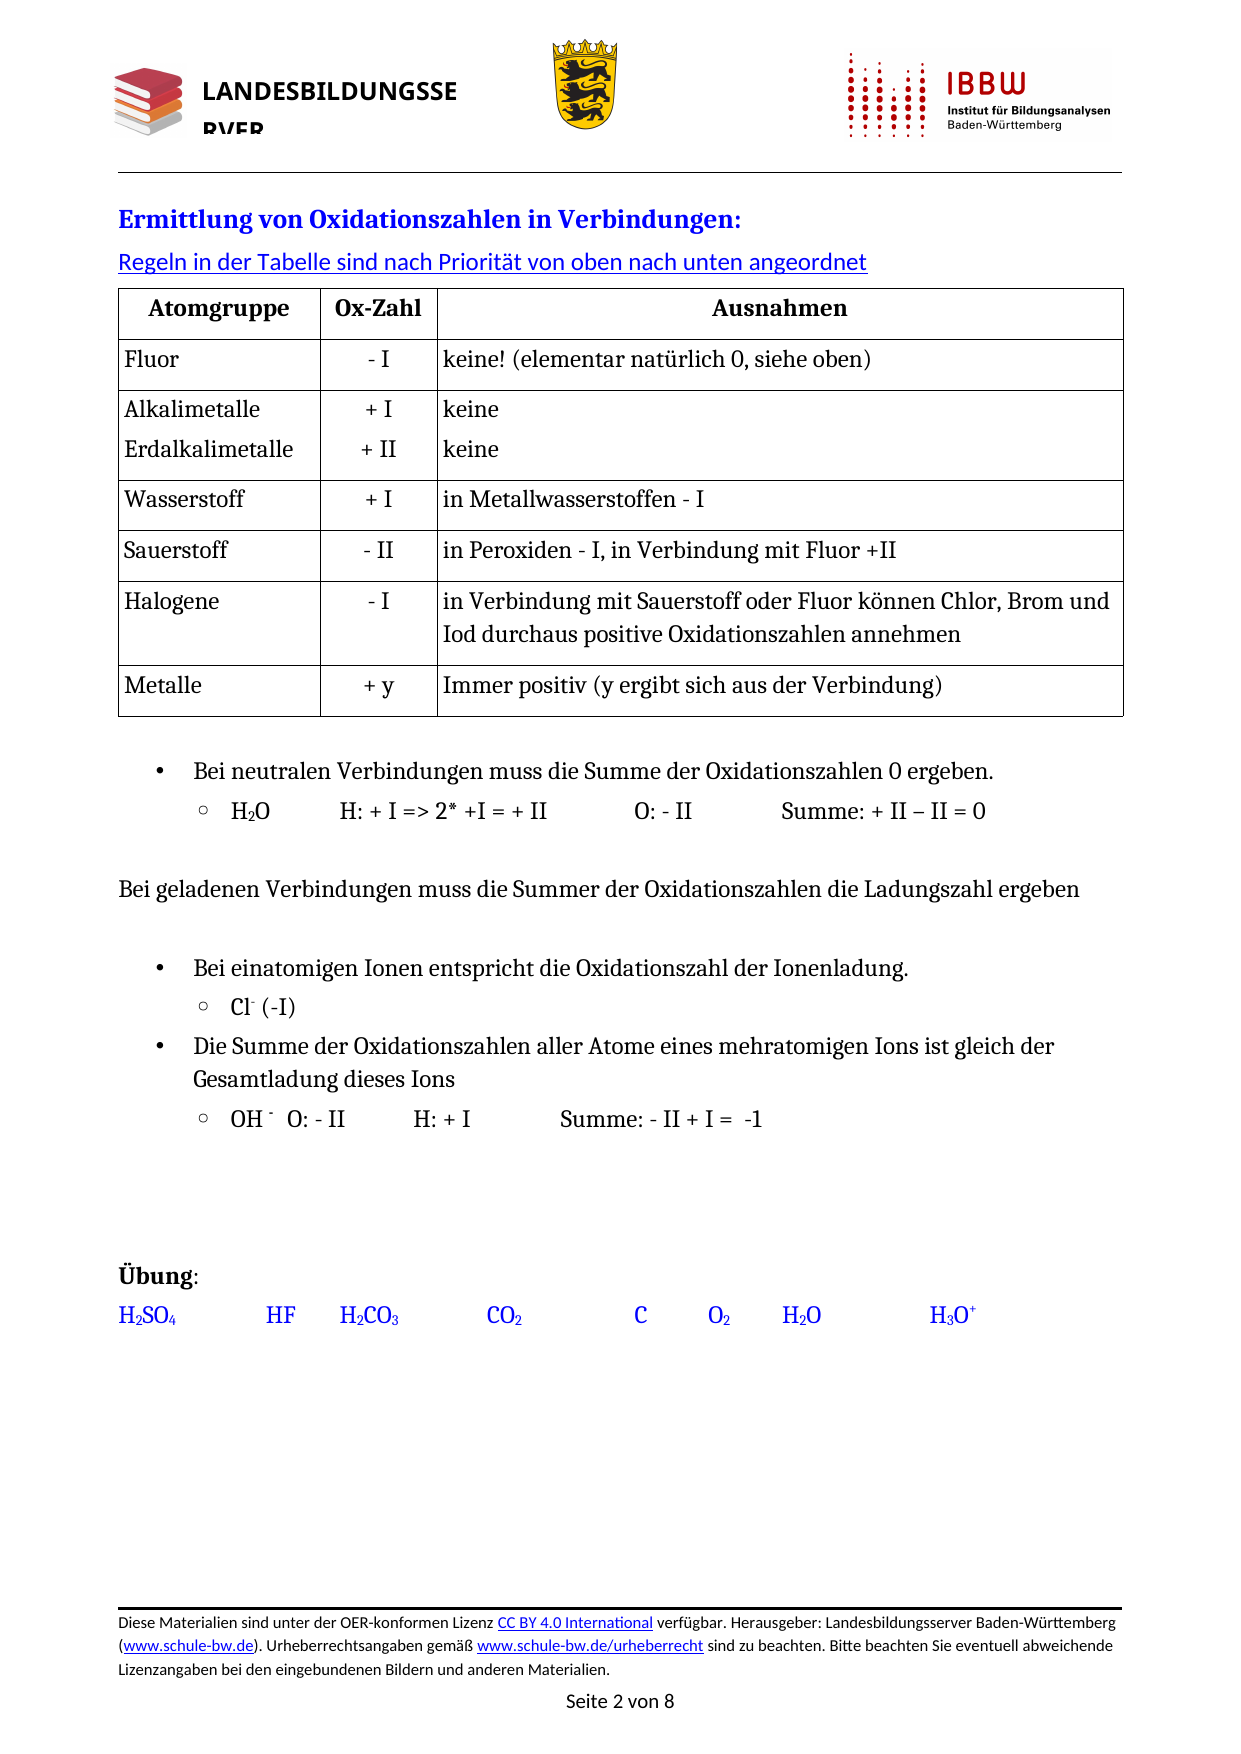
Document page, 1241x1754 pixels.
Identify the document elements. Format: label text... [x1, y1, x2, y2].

table_cell in Peroxiden - I, in Verbindung mit Fluor +II [438, 531, 1123, 581]
list Cl- (-I) [193, 993, 1122, 1022]
table_cell + y [321, 666, 437, 716]
table_cell - I [321, 582, 437, 665]
table_cell keine keine [438, 391, 1123, 479]
table_cell Immer positiv (y ergibt sich aus der Verbindung) [438, 666, 1123, 716]
picture [844, 48, 1113, 142]
table_cell + I [321, 481, 437, 530]
text Bei geladenen Verbindungen muss die Summer der Oxidationszahlen die Ladungszahl ergeben [118, 875, 1122, 904]
text Regeln in der Tabelle sind nach Priorität von oben nach unten angeordnet [118, 247, 1122, 277]
list H2O H: + I => 2* +I = + II O: - II Summe: + II – II = 0 [193, 797, 1122, 825]
table_cell + I + II [321, 391, 437, 479]
subtitle Ermittlung von Oxidationszahlen in Verbindungen: [118, 204, 1122, 236]
list Bei einatomigen Ionen entspricht die Oxidationszahl der Ionenladung. [156, 954, 1122, 982]
list Bei neutralen Verbindungen muss die Summe der Oxidationszahlen 0 ergeben. [156, 757, 1122, 786]
table_cell in Verbindung mit Sauerstoff oder Fluor können Chlor, Brom und Iod durchaus positive Oxidationszahlen annehmen [438, 582, 1123, 665]
table_cell Halogene [119, 582, 320, 665]
table_cell - I [321, 340, 437, 389]
table_header Ausnahmen [438, 289, 1123, 339]
table_header Atomgruppe [119, 289, 320, 339]
table_cell Metalle [119, 666, 320, 716]
picture [552, 38, 618, 130]
table_cell - II [321, 531, 437, 581]
table_header Ox-Zahl [321, 289, 437, 339]
text Übung: [118, 1262, 1122, 1290]
table_cell Alkalimetalle Erdalkalimetalle [119, 391, 320, 479]
table_cell keine! (elementar natürlich 0, siehe oben) [438, 340, 1123, 389]
table_cell Fluor [119, 340, 320, 389]
text H2SO4 HF H2CO3 CO2 C O2 H2O H3O+ [118, 1301, 1122, 1329]
picture [109, 63, 116, 138]
list OH - O: - II H: + I Summe: - II + I = -1 [193, 1104, 1122, 1133]
list Die Summe der Oxidationszahlen aller Atome eines mehratomigen Ions ist gleich der Gesamtladung dieses Ions [156, 1032, 1122, 1094]
table_cell Sauerstoff [119, 531, 320, 581]
table_cell in Metallwasserstoffen - I [438, 481, 1123, 530]
table_cell Wasserstoff [119, 481, 320, 530]
